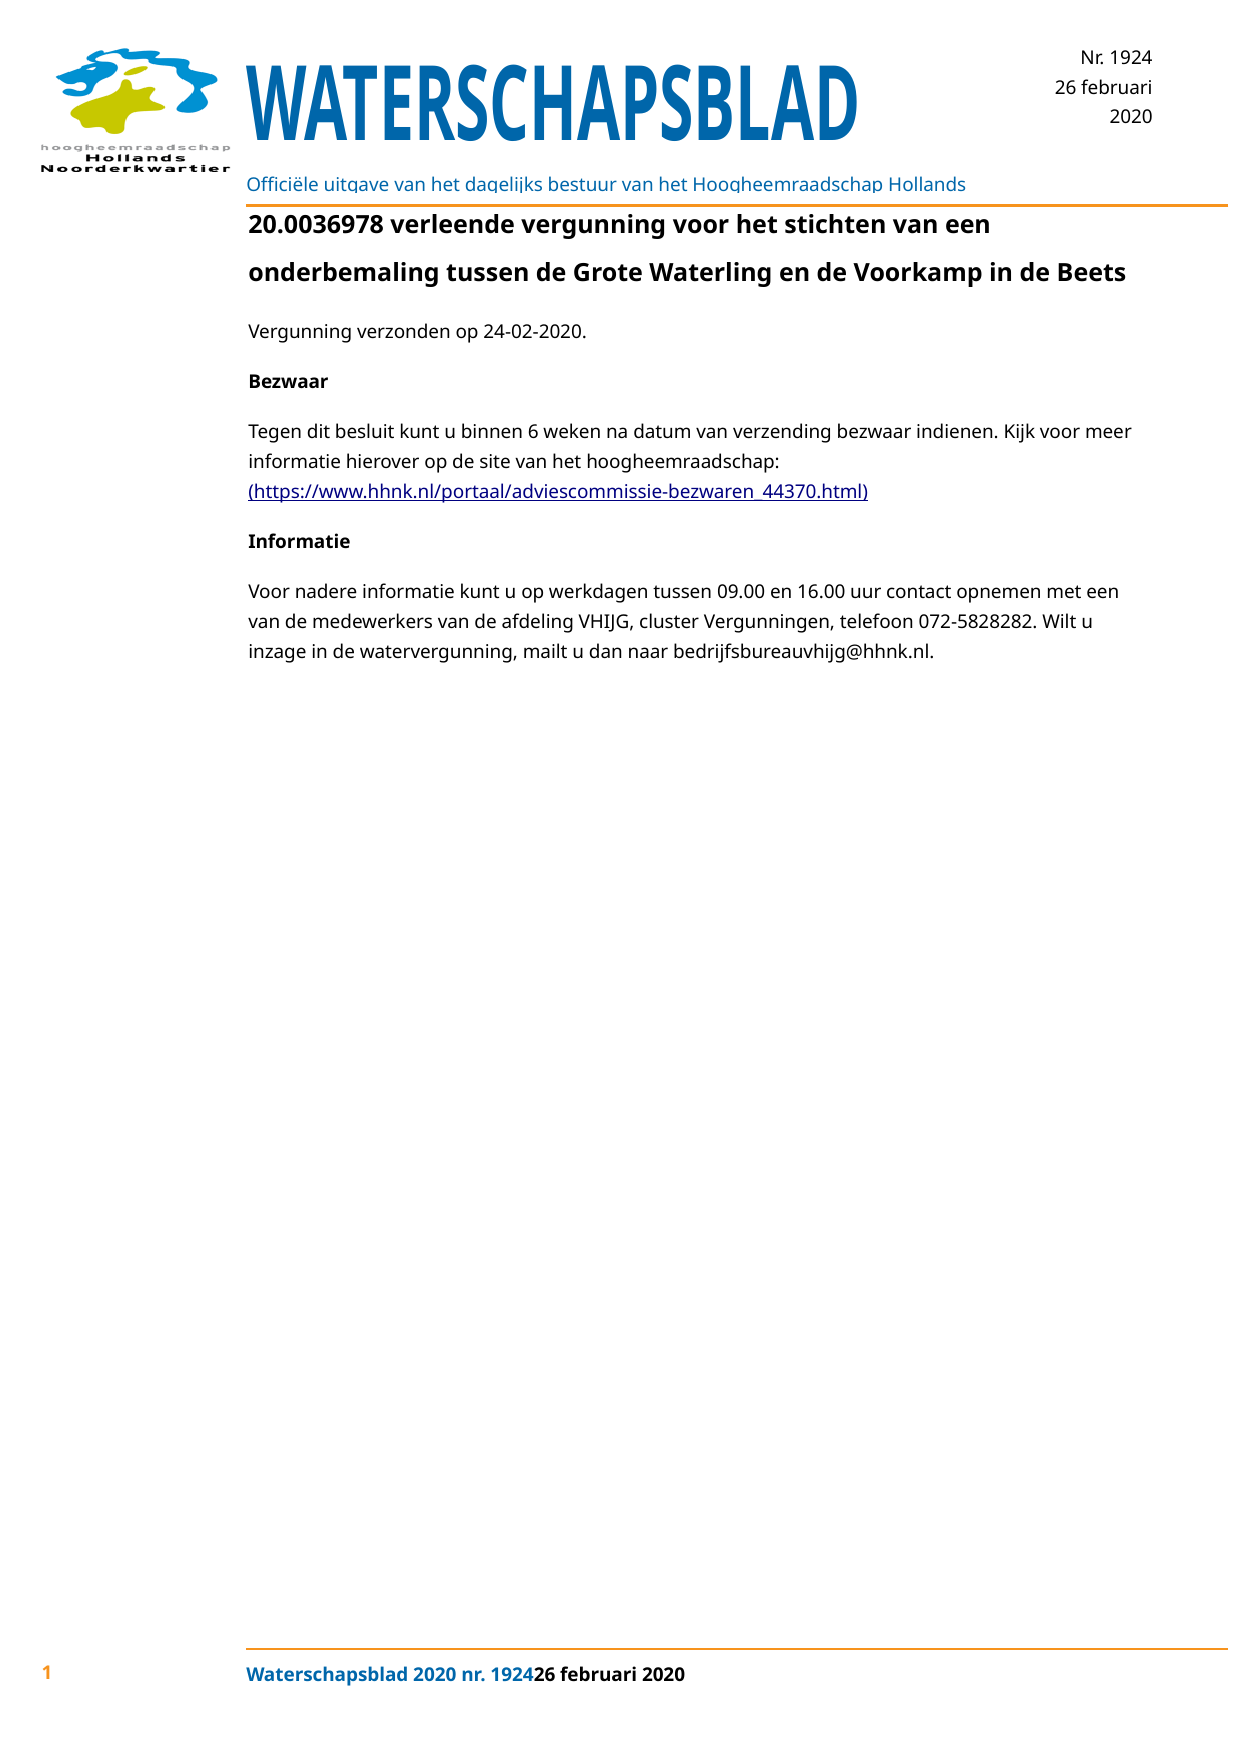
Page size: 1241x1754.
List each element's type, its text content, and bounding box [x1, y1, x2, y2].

text Tegen dit besluit kunt u binnen 6 weken na datum van verzending bezwaar indienen. Kijk voor meer informatie hierover op de site van het hoogheemraadschap: (https://www.hhnk.nl/portaal/adviescommissie-bezwaren_44370.html) [248, 419, 1152, 504]
text Bezwaar [248, 368, 1152, 394]
text Informatie [248, 528, 1152, 554]
text Voor nadere informatie kunt u op werkdagen tussen 09.00 en 16.00 uur contact opnemen met een van de medewerkers van de afdeling VHIJG, cluster Vergunningen, telefoon 072-5828282. Wilt u inzage in de watervergunning, mailt u dan naar bedrijfsbureauvhijg@hhnk.nl. [248, 579, 1152, 664]
text 20.0036978 verleende vergunning voor het stichten van een onderbemaling tussen de Grote Waterling en de Voorkamp in de Beets [248, 207, 1152, 288]
picture [41, 47, 231, 172]
text Vergunning verzonden op 24-02-2020. [248, 318, 1152, 344]
